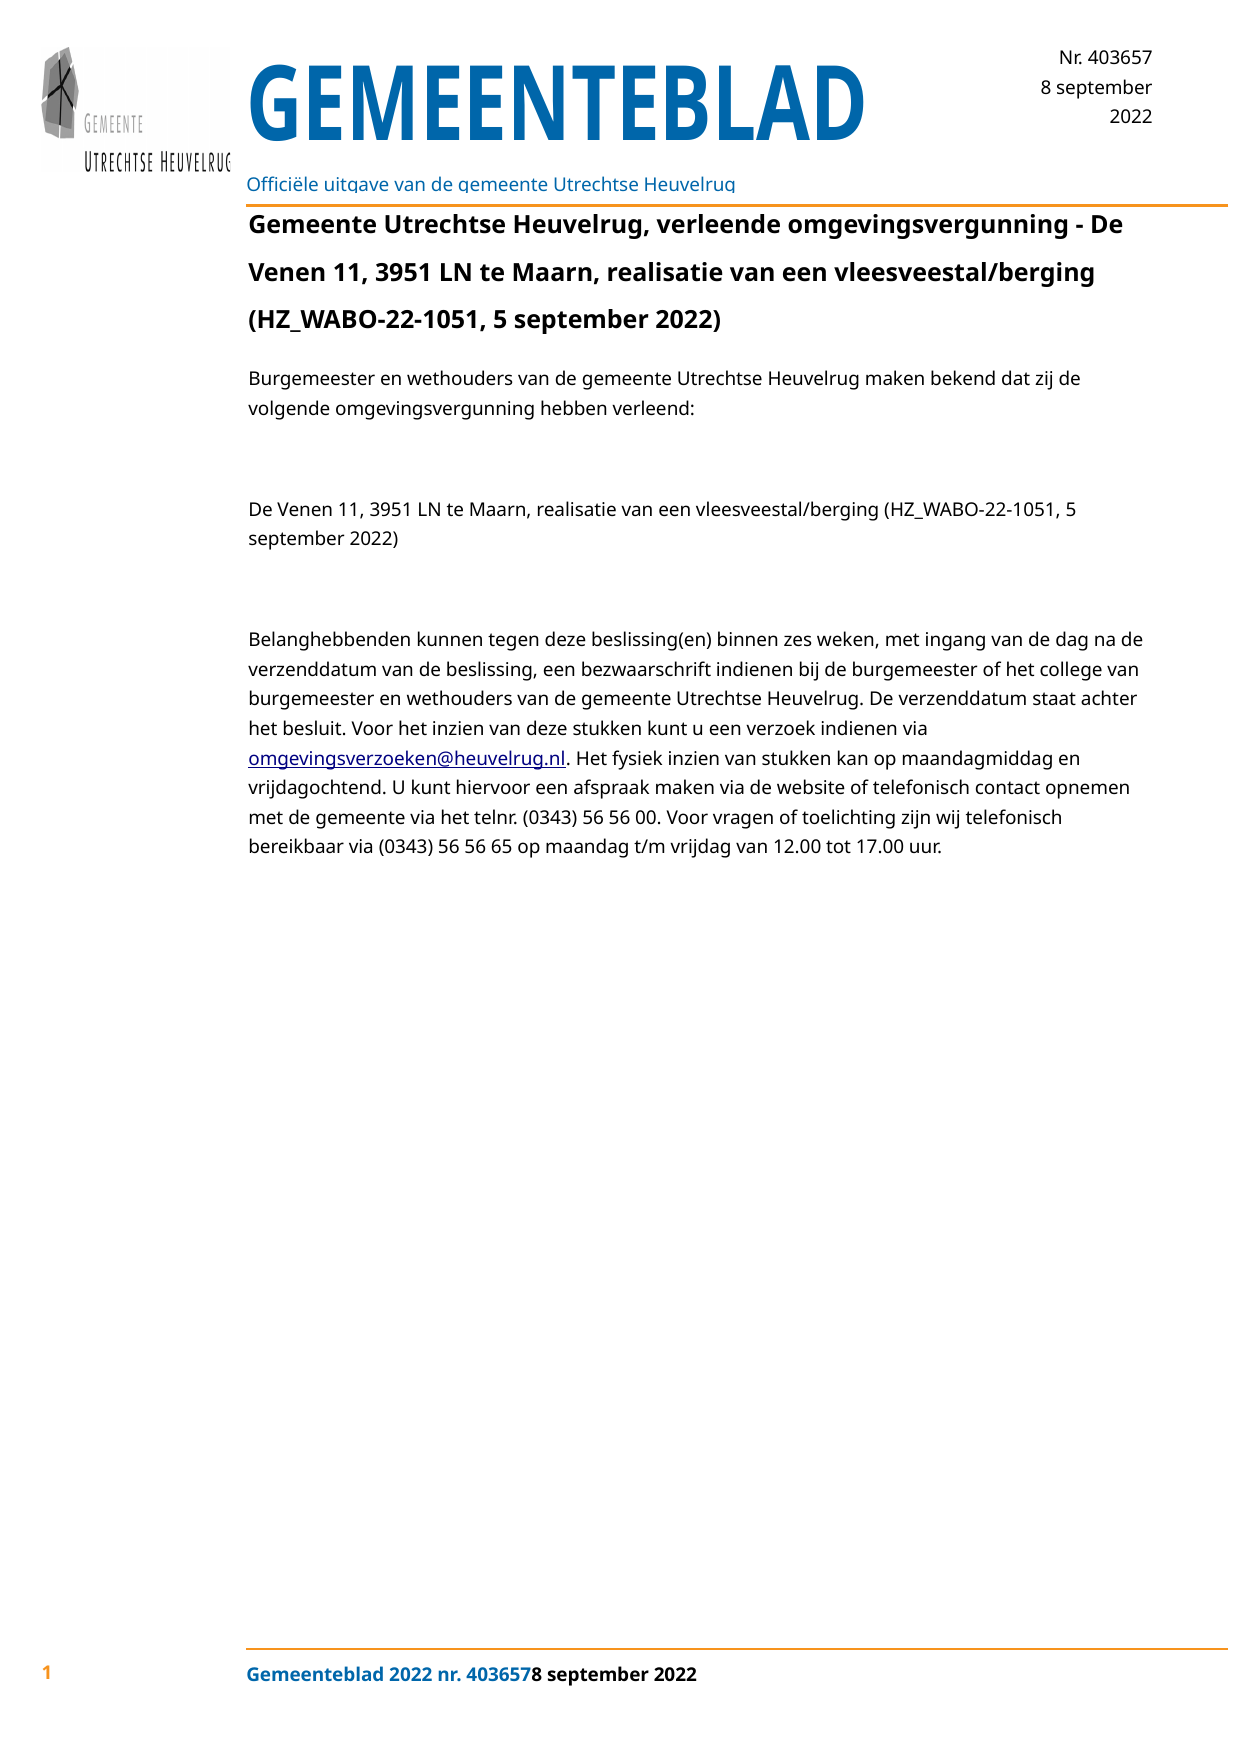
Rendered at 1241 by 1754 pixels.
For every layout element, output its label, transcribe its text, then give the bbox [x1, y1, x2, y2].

text Belanghebbenden kunnen tegen deze beslissing(en) binnen zes weken, met ingang van de dag na de verzenddatum van de beslissing, een bezwaarschrift indienen bij de burgemeester of het college van burgemeester en wethouders van de gemeente Utrechtse Heuvelrug. De verzenddatum staat achter het besluit. Voor het inzien van deze stukken kunt u een verzoek indienen via omgevingsverzoeken@heuvelrug.nl. Het fysiek inzien van stukken kan op maandagmiddag en vrijdagochtend. U kunt hiervoor een afspraak maken via de website of telefonisch contact opnemen met de gemeente via het telnr. (0343) 56 56 00. Voor vragen of toelichting zijn wij telefonisch bereikbaar via (0343) 56 56 65 op maandag t/m vrijdag van 12.00 tot 17.00 uur. [248, 626, 1152, 859]
text Burgemeester en wethouders van de gemeente Utrechtse Heuvelrug maken bekend dat zij de volgende omgevingsvergunning hebben verleend: [248, 366, 1152, 421]
text Gemeente Utrechtse Heuvelrug, verleende omgevingsvergunning - De Venen 11, 3951 LN te Maarn, realisatie van een vleesveestal/berging (HZ_WABO-22-1051, 5 september 2022) [248, 207, 1152, 336]
picture [41, 47, 231, 172]
text De Venen 11, 3951 LN te Maarn, realisatie van een vleesveestal/berging (HZ_WABO-22-1051, 5 september 2022) [248, 496, 1152, 551]
